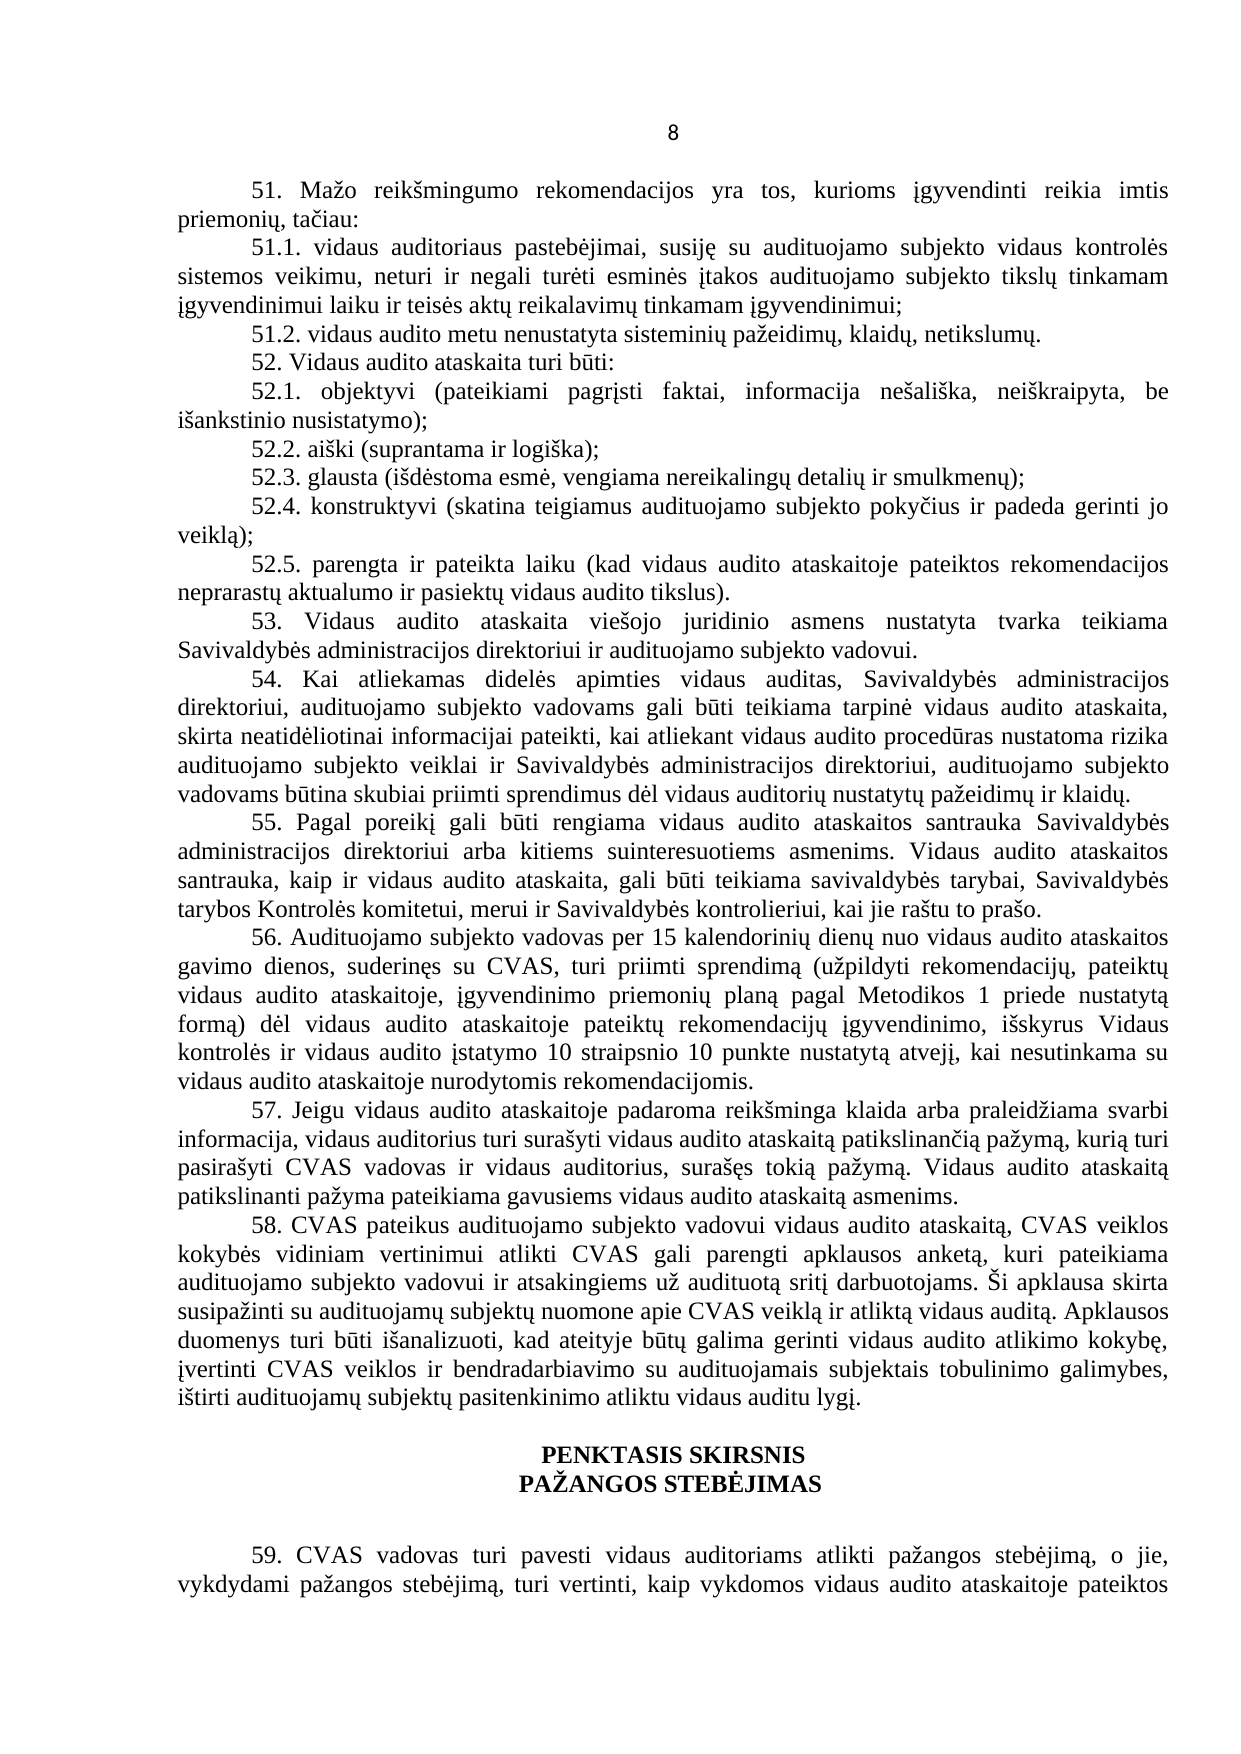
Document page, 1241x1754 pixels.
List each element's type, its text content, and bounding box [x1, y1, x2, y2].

text PAŽANGOS STEBĖJIMAS [177, 1469, 1169, 1497]
text 52.1. objektyvi (pateikiami pagrįsti faktai, informacija nešališka, neiškraipyta, be išankstinio nusistatymo); [177, 376, 1169, 434]
text 51.2. vidaus audito metu nenustatyta sisteminių pažeidimų, klaidų, netikslumų. [177, 319, 1169, 347]
text 52. Vidaus audito ataskaita turi būti: [177, 347, 1169, 376]
text 54. Kai atliekamas didelės apimties vidaus auditas, Savivaldybės administracijos direktoriui, audituojamo subjekto vadovams gali būti teikiama tarpinė vidaus audito ataskaita, skirta neatidėliotinai informacijai pateikti, kai atliekant vidaus audito procedūras nustatoma rizika audituojamo subjekto veiklai ir Savivaldybės administracijos direktoriui, audituojamo subjekto vadovams būtina skubiai priimti sprendimus dėl vidaus auditorių nustatytų pažeidimų ir klaidų. [177, 664, 1169, 807]
text 51. Mažo reikšmingumo rekomendacijos yra tos, kurioms įgyvendinti reikia imtis priemonių, tačiau: [177, 175, 1169, 232]
text 53. Vidaus audito ataskaita viešojo juridinio asmens nustatyta tvarka teikiama Savivaldybės administracijos direktoriui ir audituojamo subjekto vadovui. [177, 606, 1169, 664]
text 52.5. parengta ir pateikta laiku (kad vidaus audito ataskaitoje pateiktos rekomendacijos neprarastų aktualumo ir pasiektų vidaus audito tikslus). [177, 549, 1169, 606]
text 58. CVAS pateikus audituojamo subjekto vadovui vidaus audito ataskaitą, CVAS veiklos kokybės vidiniam vertinimui atlikti CVAS gali parengti apklausos anketą, kuri pateikiama audituojamo subjekto vadovui ir atsakingiems už audituotą sritį darbuotojams. Ši apklausa skirta susipažinti su audituojamų subjektų nuomone apie CVAS veiklą ir atliktą vidaus auditą. Apklausos duomenys turi būti išanalizuoti, kad ateityje būtų galima gerinti vidaus audito atlikimo kokybę, įvertinti CVAS veiklos ir bendradarbiavimo su audituojamais subjektais tobulinimo galimybes, ištirti audituojamų subjektų pasitenkinimo atliktu vidaus auditu lygį. [177, 1210, 1169, 1411]
text 59. CVAS vadovas turi pavesti vidaus auditoriams atlikti pažangos stebėjimą, o jie, vykdydami pažangos stebėjimą, turi vertinti, kaip vykdomos vidaus audito ataskaitoje pateiktos [177, 1541, 1169, 1598]
text 55. Pagal poreikį gali būti rengiama vidaus audito ataskaitos santrauka Savivaldybės administracijos direktoriui arba kitiems suinteresuotiems asmenims. Vidaus audito ataskaitos santrauka, kaip ir vidaus audito ataskaita, gali būti teikiama savivaldybės tarybai, Savivaldybės tarybos Kontrolės komitetui, merui ir Savivaldybės kontrolieriui, kai jie raštu to prašo. [177, 807, 1169, 922]
text 51.1. vidaus auditoriaus pastebėjimai, susiję su audituojamo subjekto vidaus kontrolės sistemos veikimu, neturi ir negali turėti esminės įtakos audituojamo subjekto tikslų tinkamam įgyvendinimui laiku ir teisės aktų reikalavimų tinkamam įgyvendinimui; [177, 232, 1169, 319]
text 52.4. konstruktyvi (skatina teigiamus audituojamo subjekto pokyčius ir padeda gerinti jo veiklą); [177, 491, 1169, 549]
text 52.3. glausta (išdėstoma esmė, vengiama nereikalingų detalių ir smulkmenų); [177, 462, 1169, 491]
text PENKTASIS SKIRSNIS [177, 1440, 1169, 1469]
text 52.2. aiški (suprantama ir logiška); [177, 434, 1169, 462]
text 57. Jeigu vidaus audito ataskaitoje padaroma reikšminga klaida arba praleidžiama svarbi informacija, vidaus auditorius turi surašyti vidaus audito ataskaitą patikslinančią pažymą, kurią turi pasirašyti CVAS vadovas ir vidaus auditorius, surašęs tokią pažymą. Vidaus audito ataskaitą patikslinanti pažyma pateikiama gavusiems vidaus audito ataskaitą asmenims. [177, 1095, 1169, 1210]
text 56. Audituojamo subjekto vadovas per 15 kalendorinių dienų nuo vidaus audito ataskaitos gavimo dienos, suderinęs su CVAS, turi priimti sprendimą (užpildyti rekomendacijų, pateiktų vidaus audito ataskaitoje, įgyvendinimo priemonių planą pagal Metodikos 1 priede nustatytą formą) dėl vidaus audito ataskaitoje pateiktų rekomendacijų įgyvendinimo, išskyrus Vidaus kontrolės ir vidaus audito įstatymo 10 straipsnio 10 punkte nustatytą atvejį, kai nesutinkama su vidaus audito ataskaitoje nurodytomis rekomendacijomis. [177, 922, 1169, 1095]
